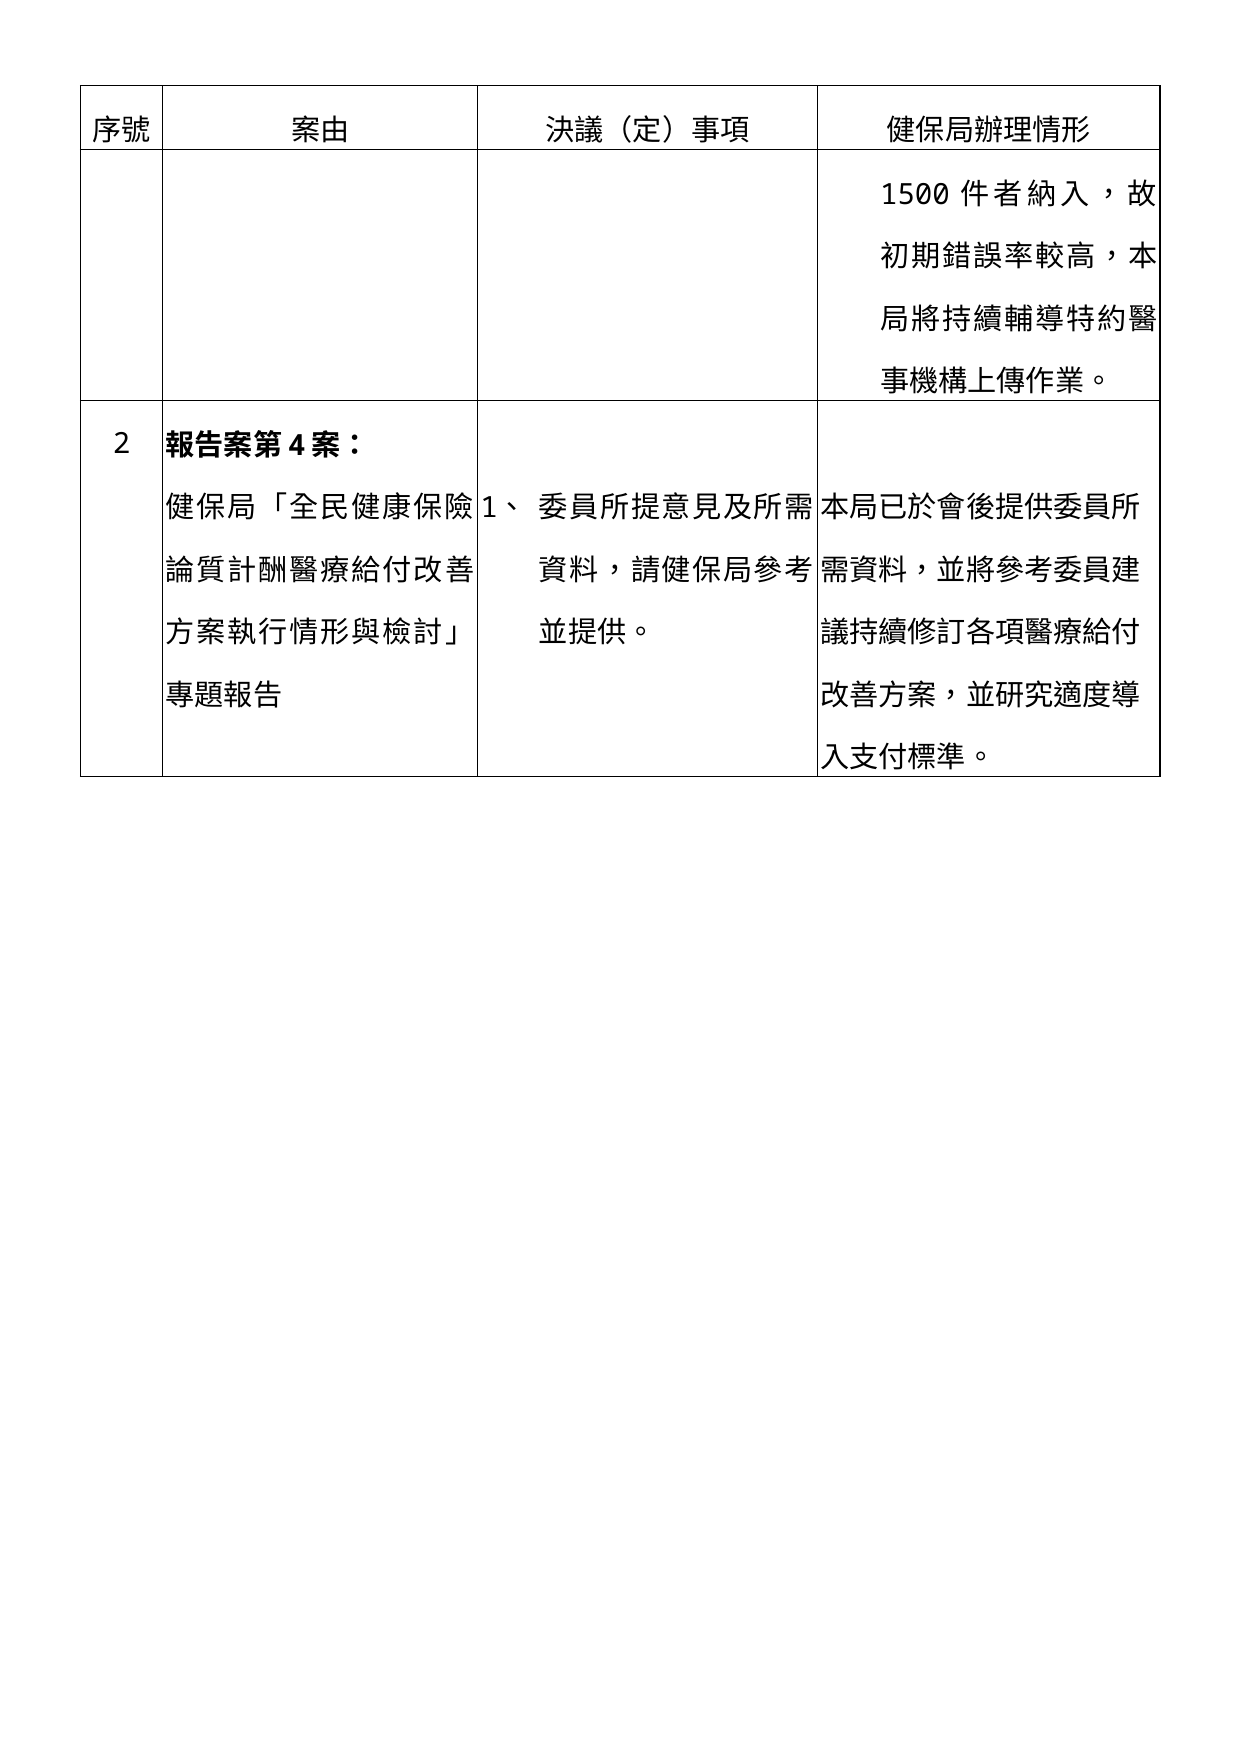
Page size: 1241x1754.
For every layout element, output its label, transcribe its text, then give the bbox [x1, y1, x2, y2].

table_header 健保局辦理情形 [818, 86, 1159, 149]
table_header 決議（定）事項 [478, 86, 817, 149]
table_cell [163, 150, 477, 400]
table_header 案由 [163, 86, 477, 149]
table_cell 2 [81, 401, 162, 776]
table_cell [81, 150, 162, 400]
table_header 序號 [81, 86, 162, 149]
table_cell 本局已於會後提供委員所需資料，並將參考委員建議持續修訂各項醫療給付改善方案，並研究適度導入支付標準。 [818, 401, 1159, 776]
table_cell 1500件者納入，故初期錯誤率較高，本局將持續輔導特約醫事機構上傳作業。 [818, 150, 1159, 400]
table_cell [478, 150, 817, 400]
table_cell 委員所提意見及所需資料，請健保局參考並提供。 [478, 401, 817, 776]
table_cell 報告案第4案： 健保局「全民健康保險論質計酬醫療給付改善方案執行情形與檢討」專題報告 [163, 401, 477, 776]
